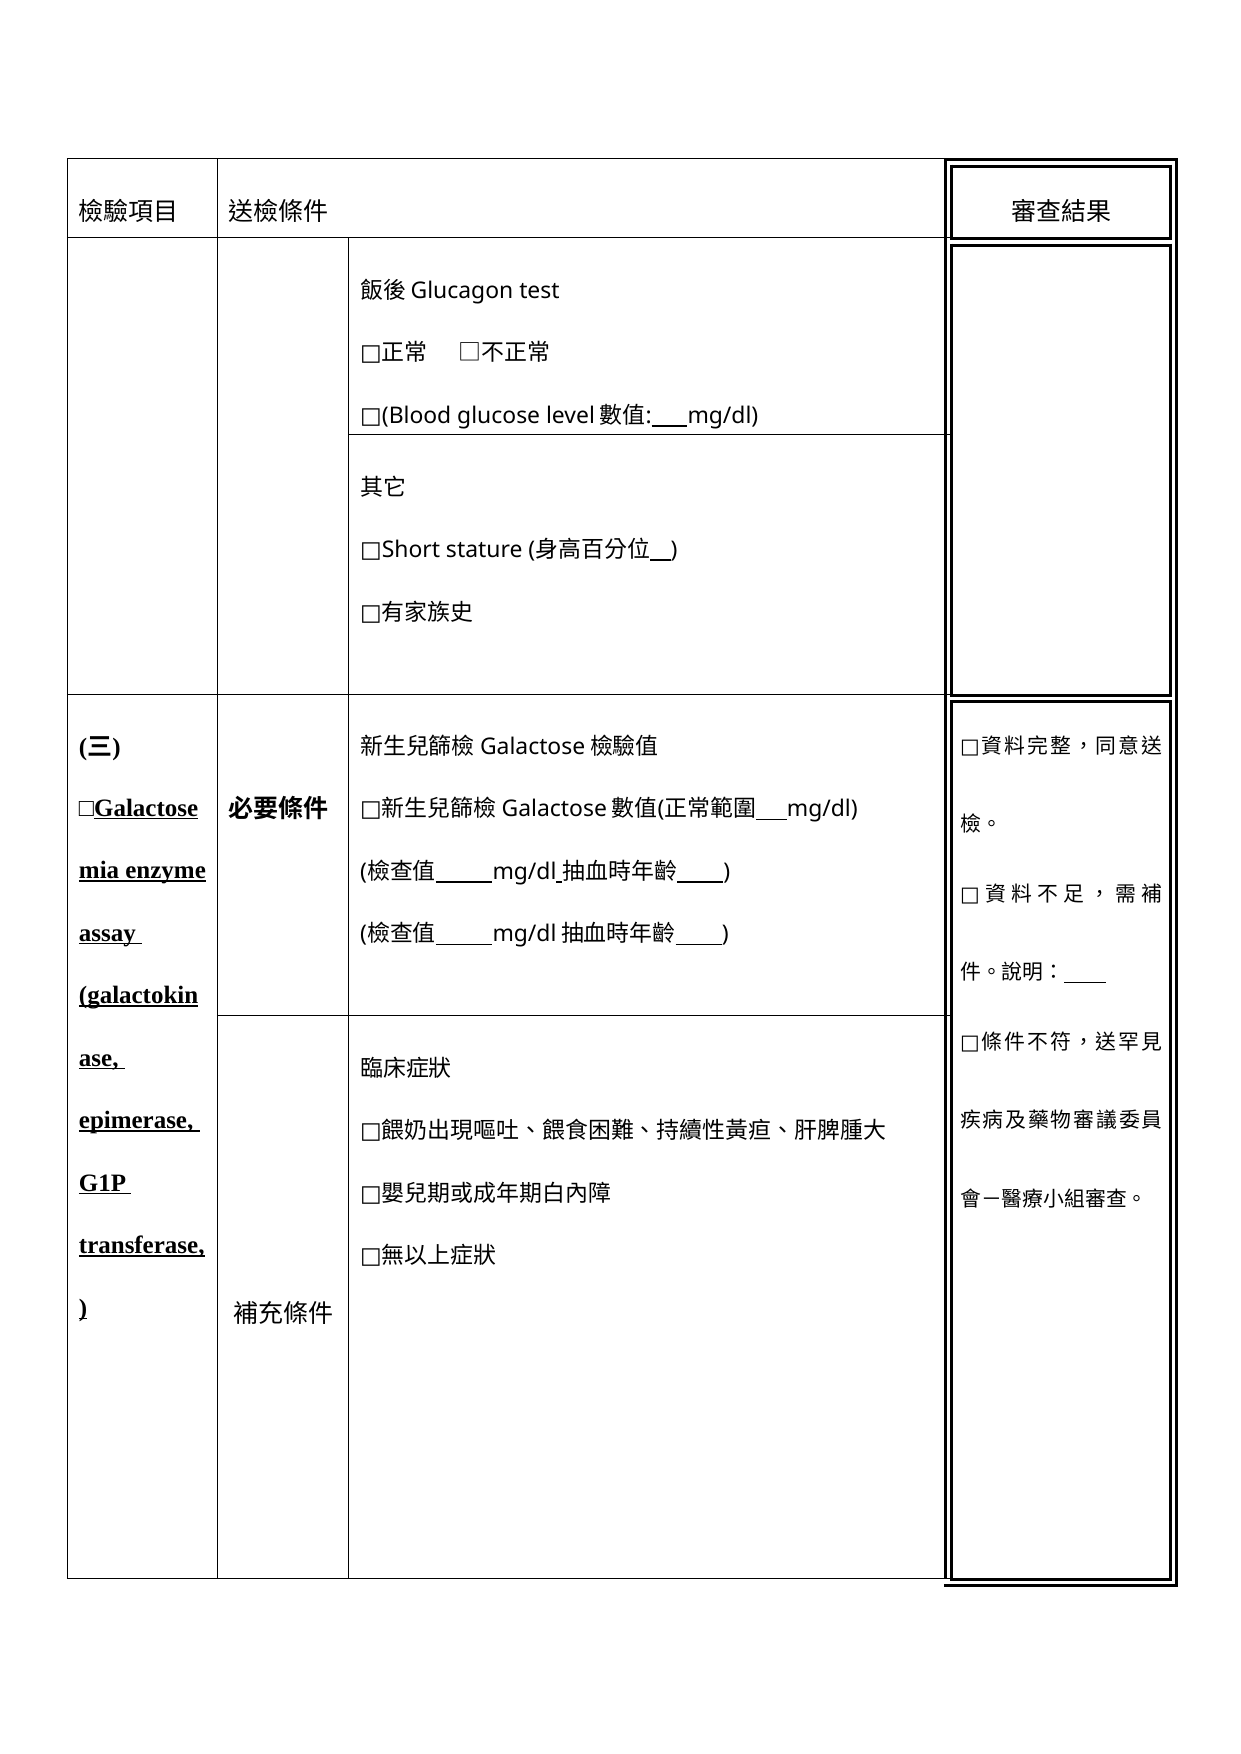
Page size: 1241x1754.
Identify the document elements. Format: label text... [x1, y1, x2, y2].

table_cell 必要條件 [218, 695, 348, 1015]
table_header 送檢條件 [218, 159, 944, 237]
table_cell [68, 238, 217, 693]
table_cell [218, 238, 348, 693]
table_cell 其它 □Short stature (身高百分位 ) □有家族史 [349, 435, 944, 693]
table_cell 臨床症狀 □餵奶出現嘔吐、餵食困難、持續性黃疸、肝脾腫大 □嬰兒期或成年期白內障 □無以上症狀 [349, 1016, 944, 1578]
table_cell 新生兒篩檢 Galactose檢驗值 □新生兒篩檢 Galactose數值(正常範圍 mg/dl) (檢查值 mg/dl 抽血時年齡 ) (檢查值 mg/dl抽血時年齡 ) [349, 695, 944, 1015]
table_cell 飯後Glucagon test □正常 □不正常 □(Blood glucose level數值: mg/dl) [349, 238, 944, 434]
table_header 檢驗項目 [68, 159, 217, 237]
table_cell □資料完整，同意送檢。 □資料不足，需補件。說明： □條件不符，送罕見疾病及藥物審議委員會－醫療小組審查。 [949, 694, 1174, 1578]
table_header 審查結果 [949, 161, 1174, 237]
table_cell (三) □Galactosemia enzyme assay (galactokinase, epimerase, G1P transferase,) [68, 695, 217, 1578]
table_cell [949, 237, 1174, 693]
table_cell 補充條件 [218, 1016, 348, 1578]
